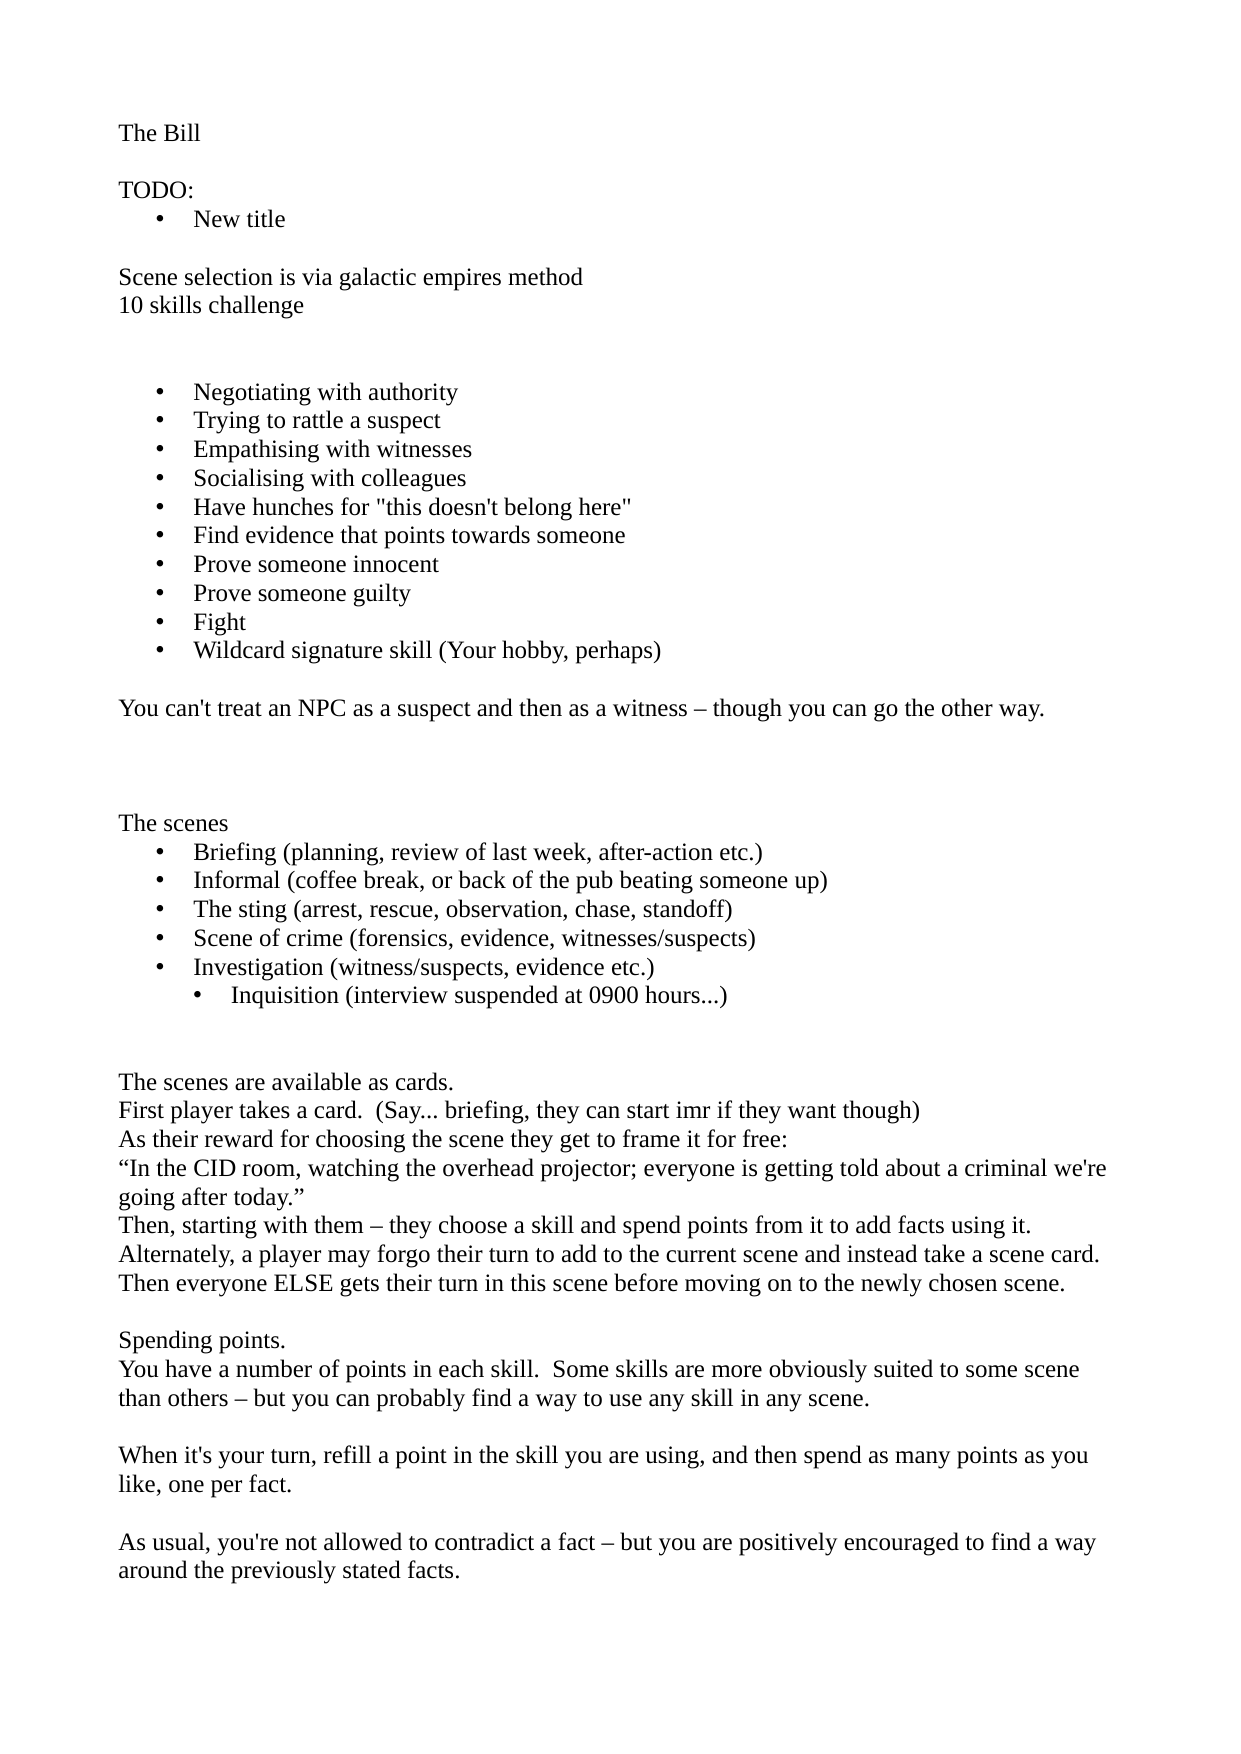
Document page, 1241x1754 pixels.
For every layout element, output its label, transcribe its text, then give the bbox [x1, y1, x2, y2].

list Inquisition (interview suspended at 0900 hours...) [193, 981, 1122, 1009]
text The scenes [118, 808, 1122, 837]
list Informal (coffee break, or back of the pub beating someone up) [156, 866, 1122, 894]
list New title [156, 204, 1122, 233]
list Trying to rattle a suspect [156, 406, 1122, 434]
text Spending points. [118, 1326, 1122, 1354]
list Socialising with colleagues [156, 463, 1122, 492]
text First player takes a card. (Say... briefing, they can start imr if they want though) [118, 1096, 1122, 1124]
list Prove someone innocent [156, 549, 1122, 578]
list Negotiating with authority [156, 377, 1122, 406]
list Find evidence that points towards someone [156, 521, 1122, 549]
list Empathising with witnesses [156, 434, 1122, 463]
text 10 skills challenge [118, 291, 1122, 319]
text Alternately, a player may forgo their turn to add to the current scene and instead take a scene card. Then everyone ELSE gets their turn in this scene before moving on to the newly chosen scene. [118, 1239, 1122, 1297]
list Fight [156, 607, 1122, 636]
list The sting (arrest, rescue, observation, chase, standoff) [156, 894, 1122, 923]
list Investigation (witness/suspects, evidence etc.) [156, 952, 1122, 981]
text Then, starting with them – they choose a skill and spend points from it to add facts using it. [118, 1211, 1122, 1239]
text The Bill [118, 118, 1122, 147]
list Scene of crime (forensics, evidence, witnesses/suspects) [156, 923, 1122, 952]
list Briefing (planning, review of last week, after-action etc.) [156, 837, 1122, 866]
text The scenes are available as cards. [118, 1067, 1122, 1096]
text TODO: [118, 176, 1122, 204]
text You can't treat an NPC as a suspect and then as a witness – though you can go the other way. [118, 693, 1122, 722]
text You have a number of points in each skill. Some skills are more obviously suited to some scene than others – but you can probably find a way to use any skill in any scene. [118, 1354, 1122, 1412]
text “In the CID room, watching the overhead projector; everyone is getting told about a criminal we're going after today.” [118, 1153, 1122, 1211]
list Have hunches for "this doesn't belong here" [156, 492, 1122, 521]
text Scene selection is via galactic empires method [118, 262, 1122, 291]
text As usual, you're not allowed to contradict a fact – but you are positively encouraged to find a way around the previously stated facts. [118, 1527, 1122, 1584]
text When it's your turn, refill a point in the skill you are using, and then spend as many points as you like, one per fact. [118, 1441, 1122, 1498]
list Prove someone guilty [156, 578, 1122, 607]
list Wildcard signature skill (Your hobby, perhaps) [156, 636, 1122, 664]
text As their reward for choosing the scene they get to frame it for free: [118, 1124, 1122, 1153]
